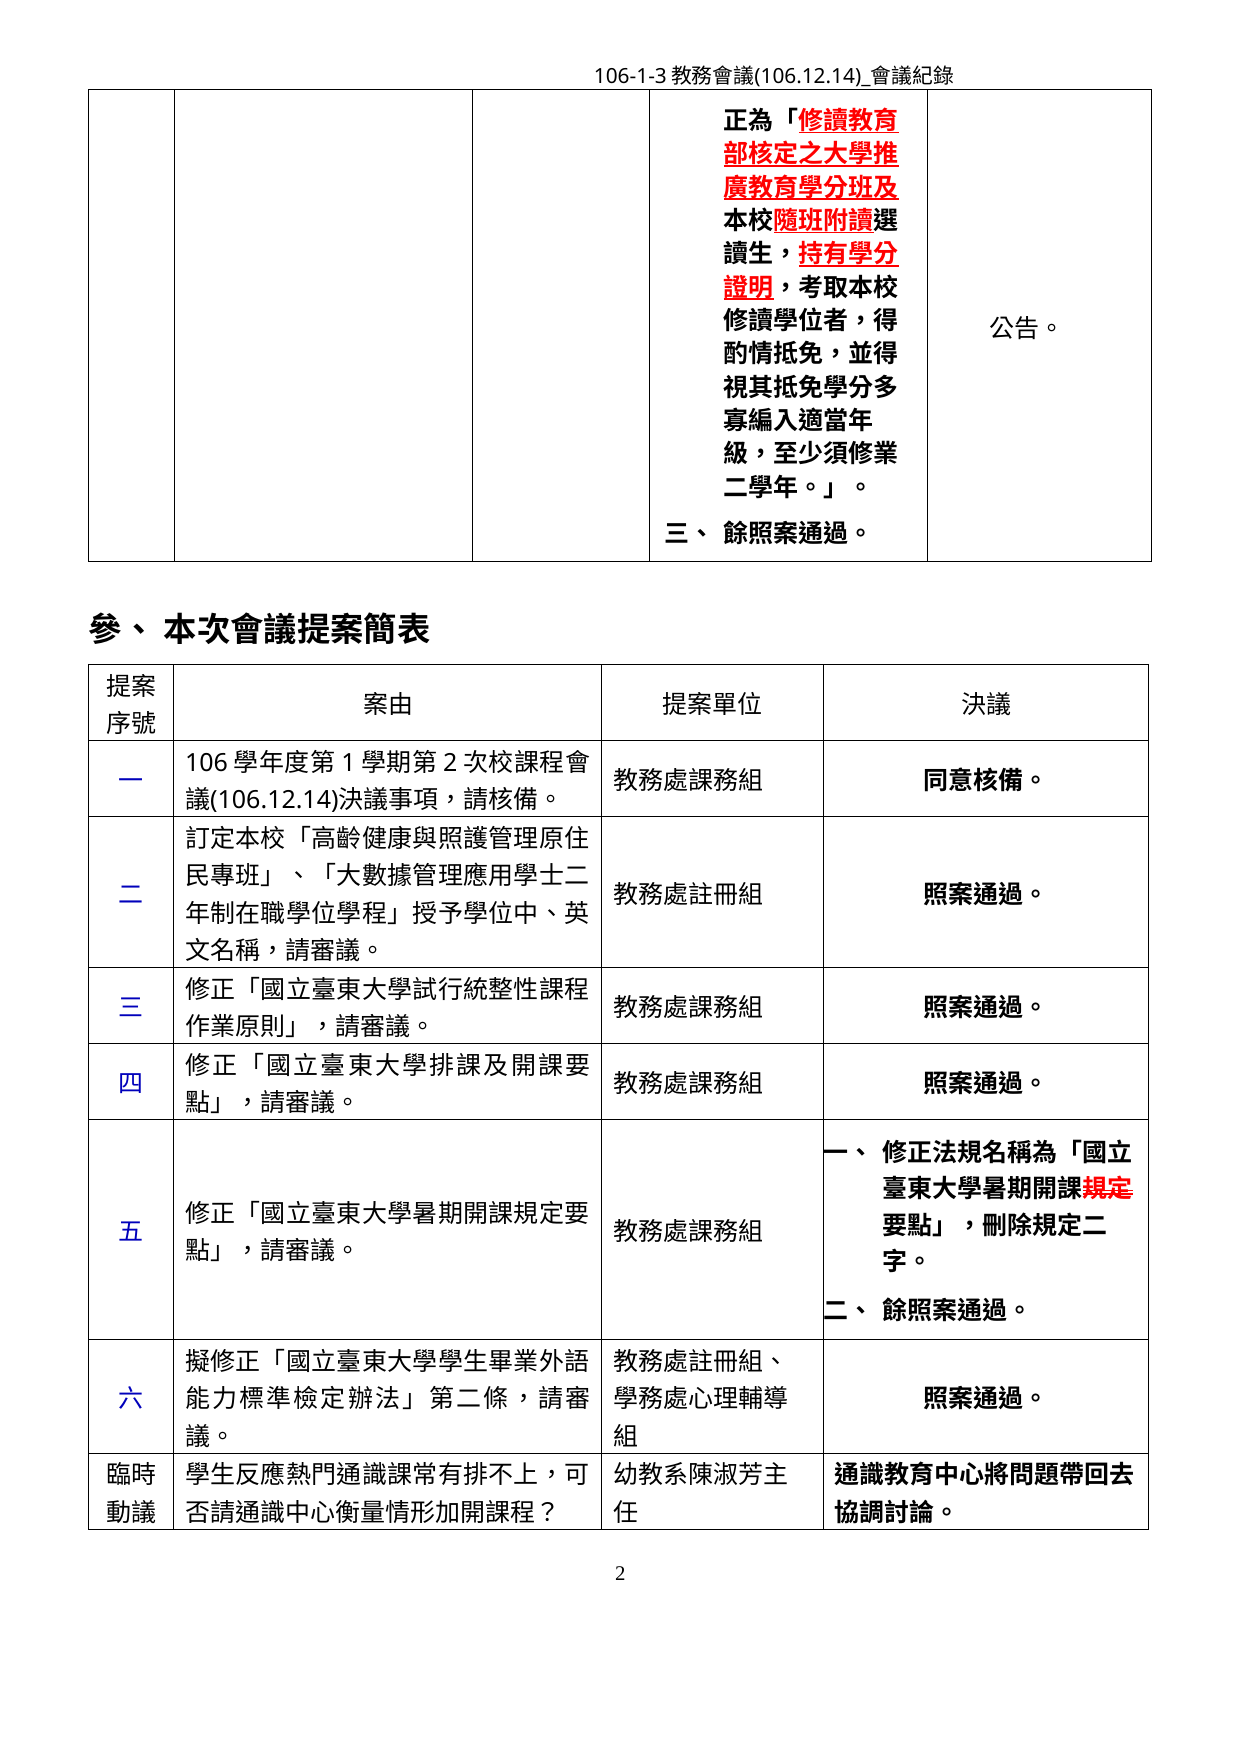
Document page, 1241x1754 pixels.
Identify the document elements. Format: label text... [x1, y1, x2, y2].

table_cell 臨時動議 [89, 1454, 173, 1528]
table_cell 通識教育中心將問題帶回去協調討論。 [824, 1454, 1148, 1528]
table_cell 照案通過。 [824, 817, 1148, 967]
table_cell 修正「國立臺東大學暑期開課規定要點」，請審議。 [174, 1120, 601, 1339]
table_cell 一 [89, 741, 173, 816]
table_header 提案 序號 [89, 665, 173, 740]
table_cell 照案通過。 [824, 1044, 1148, 1119]
table_cell 照案通過。 [824, 1340, 1148, 1452]
table_cell 修正「國立臺東大學排課及開課要點」，請審議。 [174, 1044, 601, 1119]
table_cell 公告。 [928, 90, 1151, 561]
table_cell 五 [89, 1120, 173, 1339]
table_cell [89, 90, 174, 561]
table_cell 106學年度第1學期第2次校課程會議(106.12.14)決議事項，請核備。 [174, 741, 601, 816]
table_cell 學生反應熱門通識課常有排不上，可否請通識中心衡量情形加開課程？ [174, 1454, 601, 1528]
table_cell 教務處課務組 [602, 968, 823, 1043]
table_cell 訂定本校「高齡健康與照護管理原住民專班」、「大數據管理應用學士二年制在職學位學程」授予學位中、英文名稱，請審議。 [174, 817, 601, 967]
table_cell 四 [89, 1044, 173, 1119]
table_cell 修正法規名稱為「國立臺東大學暑期開課規定要點」，刪除規定二字。 餘照案通過。 [824, 1120, 1148, 1339]
table_cell [175, 90, 472, 561]
table_cell 擬修正「國立臺東大學學生畢業外語能力標準檢定辦法」第二條，請審議。 [174, 1340, 601, 1452]
table_cell 教務處課務組 [602, 741, 823, 816]
list 本次會議提案簡表 [89, 603, 1152, 651]
table_cell 同意核備。 [824, 741, 1148, 816]
table_cell 照案通過。 [824, 968, 1148, 1043]
table_cell 第二點第四款修正為「修讀教育部核定之大學推廣教育學分班及本校隨班附讀選讀生，持有學分證明，考取本校修讀學位者。」。 第三點第三款修正為「修讀教育部核定之大學推廣教育學分班及本校隨班附讀選讀生，持有學分證明，考取本校修讀學位者，得酌情抵免，並得視其抵免學分多寡編入適當年級，至少須修業二學年。」。 餘照案通過。 [650, 90, 927, 561]
table_cell [473, 90, 649, 561]
table_header 案由 [174, 665, 601, 740]
table_cell 幼教系陳淑芳主任 [602, 1454, 823, 1528]
table_cell 六 [89, 1340, 173, 1452]
table_cell 教務處註冊組、學務處心理輔導組 [602, 1340, 823, 1452]
table_cell 教務處課務組 [602, 1120, 823, 1339]
table_cell 二 [89, 817, 173, 967]
table_header 提案單位 [602, 665, 823, 740]
table_cell 教務處課務組 [602, 1044, 823, 1119]
table_cell 教務處註冊組 [602, 817, 823, 967]
table_cell 三 [89, 968, 173, 1043]
table_header 決議 [824, 665, 1148, 740]
table_cell 修正「國立臺東大學試行統整性課程作業原則」，請審議。 [174, 968, 601, 1043]
